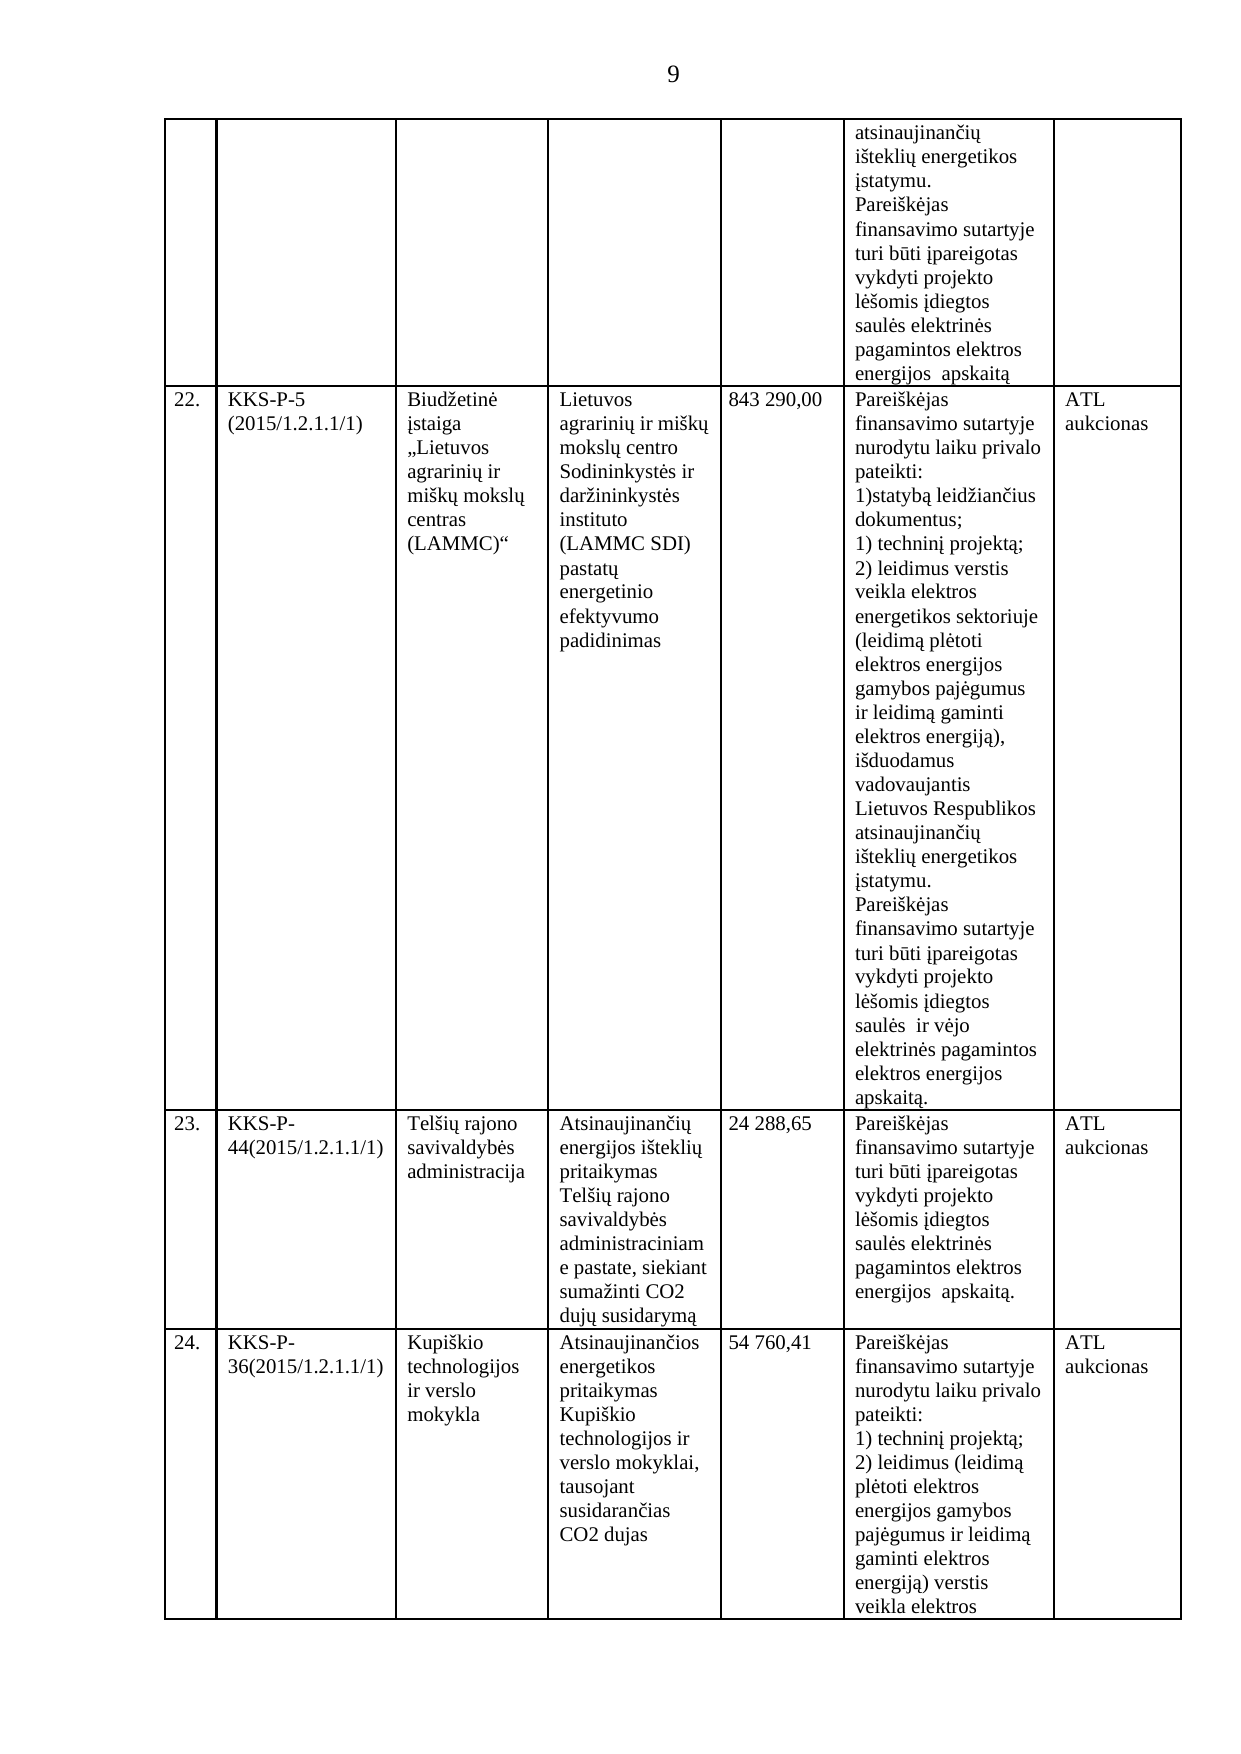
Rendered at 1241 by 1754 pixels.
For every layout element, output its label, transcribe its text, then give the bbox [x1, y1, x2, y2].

table_cell atsinaujinančių išteklių energetikos įstatymu. Pareiškėjas finansavimo sutartyje turi būti įpareigotas vykdyti projekto lėšomis įdiegtos saulės elektrinės pagamintos elektros energijos apskaitą [845, 120, 1053, 385]
table_cell 24 288,65 [722, 1111, 843, 1327]
table_cell Atsinaujinančių energijos išteklių pritaikymas Telšių rajono savivaldybės administraciniame pastate, siekiant sumažinti CO2 dujų susidarymą [549, 1111, 720, 1327]
table_cell Kupiškio technologijos ir verslo mokykla [397, 1330, 547, 1618]
table_cell ATL aukcionas [1055, 387, 1180, 1109]
table_cell [397, 120, 547, 385]
table_cell ATL aukcionas [1055, 1111, 1180, 1327]
table_cell [722, 120, 843, 385]
table_cell Lietuvos agrarinių ir miškų mokslų centro Sodininkystės ir daržininkystės instituto (LAMMC SDI) pastatų energetinio efektyvumo padidinimas [549, 387, 720, 1109]
table_cell [166, 120, 215, 385]
table_cell [1055, 120, 1180, 385]
table_cell KKS-P-5 (2015/1.2.1.1/1) [218, 387, 395, 1109]
table_cell 23. [166, 1111, 215, 1327]
table_cell [549, 120, 720, 385]
table_cell Pareiškėjas finansavimo sutartyje nurodytu laiku privalo pateikti: 1)statybą leidžiančius dokumentus; 1) techninį projektą; 2) leidimus verstis veikla elektros energetikos sektoriuje (leidimą plėtoti elektros energijos gamybos pajėgumus ir leidimą gaminti elektros energiją), išduodamus vadovaujantis Lietuvos Respublikos atsinaujinančių išteklių energetikos įstatymu. Pareiškėjas finansavimo sutartyje turi būti įpareigotas vykdyti projekto lėšomis įdiegtos saulės ir vėjo elektrinės pagamintos elektros energijos apskaitą. [845, 387, 1053, 1109]
table_cell ATL aukcionas [1055, 1330, 1180, 1618]
table_cell 24. [166, 1330, 215, 1618]
table_cell Biudžetinė įstaiga „Lietuvos agrarinių ir miškų mokslų centras (LAMMC)“ [397, 387, 547, 1109]
table_cell 843 290,00 [722, 387, 843, 1109]
table_cell 54 760,41 [722, 1330, 843, 1618]
table_cell Pareiškėjas finansavimo sutartyje nurodytu laiku privalo pateikti: 1) techninį projektą; 2) leidimus (leidimą plėtoti elektros energijos gamybos pajėgumus ir leidimą gaminti elektros energiją) verstis veikla elektros [845, 1330, 1053, 1618]
table_cell KKS-P-44(2015/1.2.1.1/1) [218, 1111, 395, 1327]
table_cell KKS-P-36(2015/1.2.1.1/1) [218, 1330, 395, 1618]
table_cell Telšių rajono savivaldybės administracija [397, 1111, 547, 1327]
table_cell Atsinaujinančios energetikos pritaikymas Kupiškio technologijos ir verslo mokyklai, tausojant susidarančias CO2 dujas [549, 1330, 720, 1618]
table_cell [218, 120, 395, 385]
table_cell 22. [166, 387, 215, 1109]
table_cell Pareiškėjas finansavimo sutartyje turi būti įpareigotas vykdyti projekto lėšomis įdiegtos saulės elektrinės pagamintos elektros energijos apskaitą. [845, 1111, 1053, 1327]
